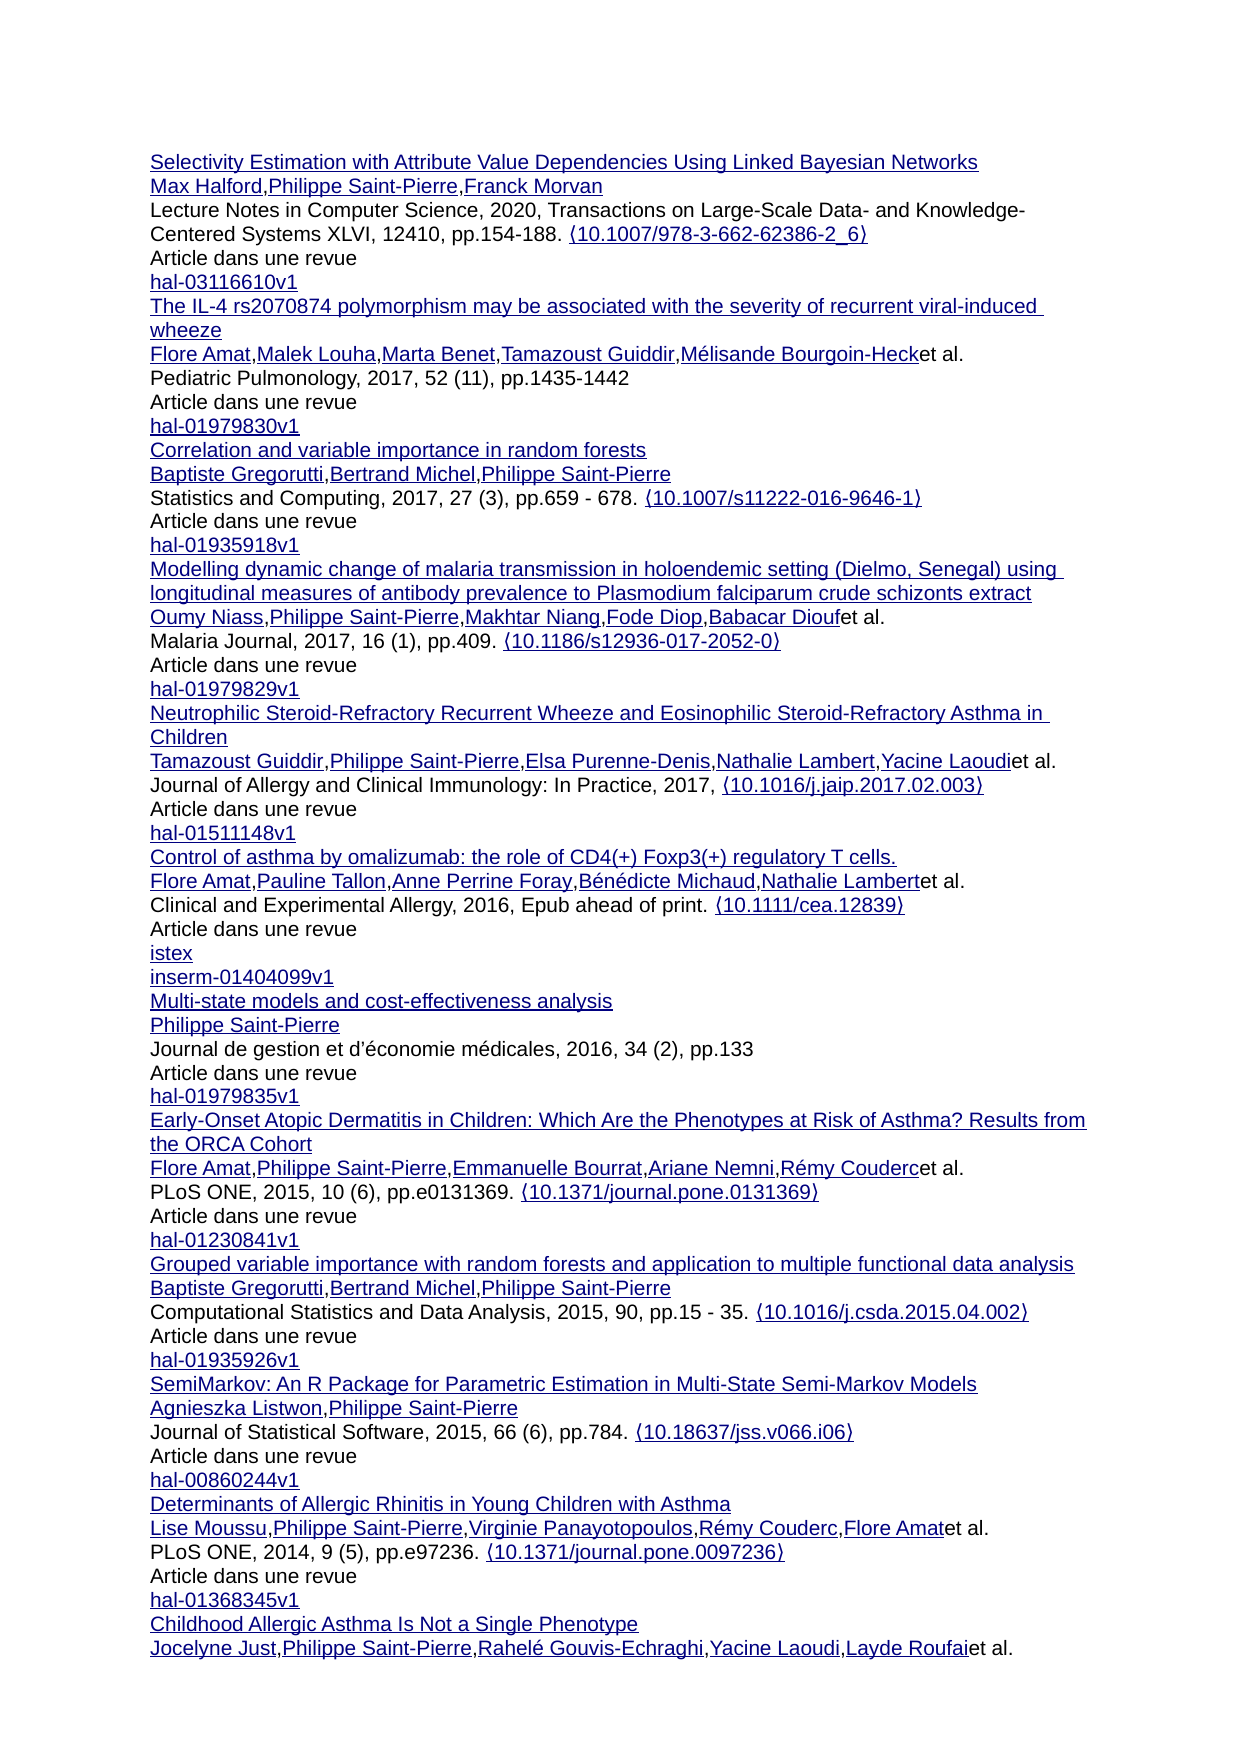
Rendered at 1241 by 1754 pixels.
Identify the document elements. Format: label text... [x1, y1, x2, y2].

table_cell Multi-state models and cost-effectiveness analysis Philippe Saint-Pierre Journal de gestion et d’économie médicales, 2016, 34 (2), pp.133 Article dans une revue hal-01979835v1 [150, 989, 1090, 1108]
table_cell Control of asthma by omalizumab: the role of CD4(+) Foxp3(+) regulatory T cells. Flore Amat,Pauline Tallon,Anne Perrine Foray,Bénédicte Michaud,Nathalie Lambertet al. Clinical and Experimental Allergy, 2016, Epub ahead of print. ⟨10.1111/cea.12839⟩ Article dans une revue istex inserm-01404099v1 [150, 845, 1090, 988]
table_cell Selectivity Estimation with Attribute Value Dependencies Using Linked Bayesian Networks Max Halford,Philippe Saint-Pierre,Franck Morvan Lecture Notes in Computer Science, 2020, Transactions on Large-Scale Data- and Knowledge-Centered Systems XLVI, 12410, pp.154-188. ⟨10.1007/978-3-662-62386-2_6⟩ Article dans une revue hal-03116610v1 [150, 150, 1090, 294]
table_cell SemiMarkov: An R Package for Parametric Estimation in Multi-State Semi-Markov Models Agnieszka Listwon,Philippe Saint-Pierre Journal of Statistical Software, 2015, 66 (6), pp.784. ⟨10.18637/jss.v066.i06⟩ Article dans une revue hal-00860244v1 [150, 1372, 1090, 1492]
table_cell Modelling dynamic change of malaria transmission in holoendemic setting (Dielmo, Senegal) using longitudinal measures of antibody prevalence to Plasmodium falciparum crude schizonts extract Oumy Niass,Philippe Saint-Pierre,Makhtar Niang,Fode Diop,Babacar Dioufet al. Malaria Journal, 2017, 16 (1), pp.409. ⟨10.1186/s12936-017-2052-0⟩ Article dans une revue hal-01979829v1 [150, 557, 1090, 701]
table_cell The IL-4 rs2070874 polymorphism may be associated with the severity of recurrent viral-induced wheeze Flore Amat,Malek Louha,Marta Benet,Tamazoust Guiddir,Mélisande Bourgoin-Hecket al. Pediatric Pulmonology, 2017, 52 (11), pp.1435-1442 Article dans une revue hal-01979830v1 [150, 294, 1090, 437]
table_cell Childhood Allergic Asthma Is Not a Single Phenotype Jocelyne Just,Philippe Saint-Pierre,Rahelé Gouvis-Echraghi,Yacine Laoudi,Layde Roufaiet al. [150, 1611, 1090, 1659]
table_cell Correlation and variable importance in random forests Baptiste Gregorutti,Bertrand Michel,Philippe Saint-Pierre Statistics and Computing, 2017, 27 (3), pp.659 - 678. ⟨10.1007/s11222-016-9646-1⟩ Article dans une revue hal-01935918v1 [150, 438, 1090, 557]
table_cell Grouped variable importance with random forests and application to multiple functional data analysis Baptiste Gregorutti,Bertrand Michel,Philippe Saint-Pierre Computational Statistics and Data Analysis, 2015, 90, pp.15 - 35. ⟨10.1016/j.csda.2015.04.002⟩ Article dans une revue hal-01935926v1 [150, 1252, 1090, 1372]
table_cell Early-Onset Atopic Dermatitis in Children: Which Are the Phenotypes at Risk of Asthma? Results from the ORCA Cohort Flore Amat,Philippe Saint-Pierre,Emmanuelle Bourrat,Ariane Nemni,Rémy Coudercet al. PLoS ONE, 2015, 10 (6), pp.e0131369. ⟨10.1371/journal.pone.0131369⟩ Article dans une revue hal-01230841v1 [150, 1108, 1090, 1252]
table_cell Neutrophilic Steroid-Refractory Recurrent Wheeze and Eosinophilic Steroid-Refractory Asthma in Children Tamazoust Guiddir,Philippe Saint-Pierre,Elsa Purenne-Denis,Nathalie Lambert,Yacine Laoudiet al. Journal of Allergy and Clinical Immunology: In Practice, 2017, ⟨10.1016/j.jaip.2017.02.003⟩ Article dans une revue hal-01511148v1 [150, 701, 1090, 845]
table_cell Determinants of Allergic Rhinitis in Young Children with Asthma Lise Moussu,Philippe Saint-Pierre,Virginie Panayotopoulos,Rémy Couderc,Flore Amatet al. PLoS ONE, 2014, 9 (5), pp.e97236. ⟨10.1371/journal.pone.0097236⟩ Article dans une revue hal-01368345v1 [150, 1492, 1090, 1611]
